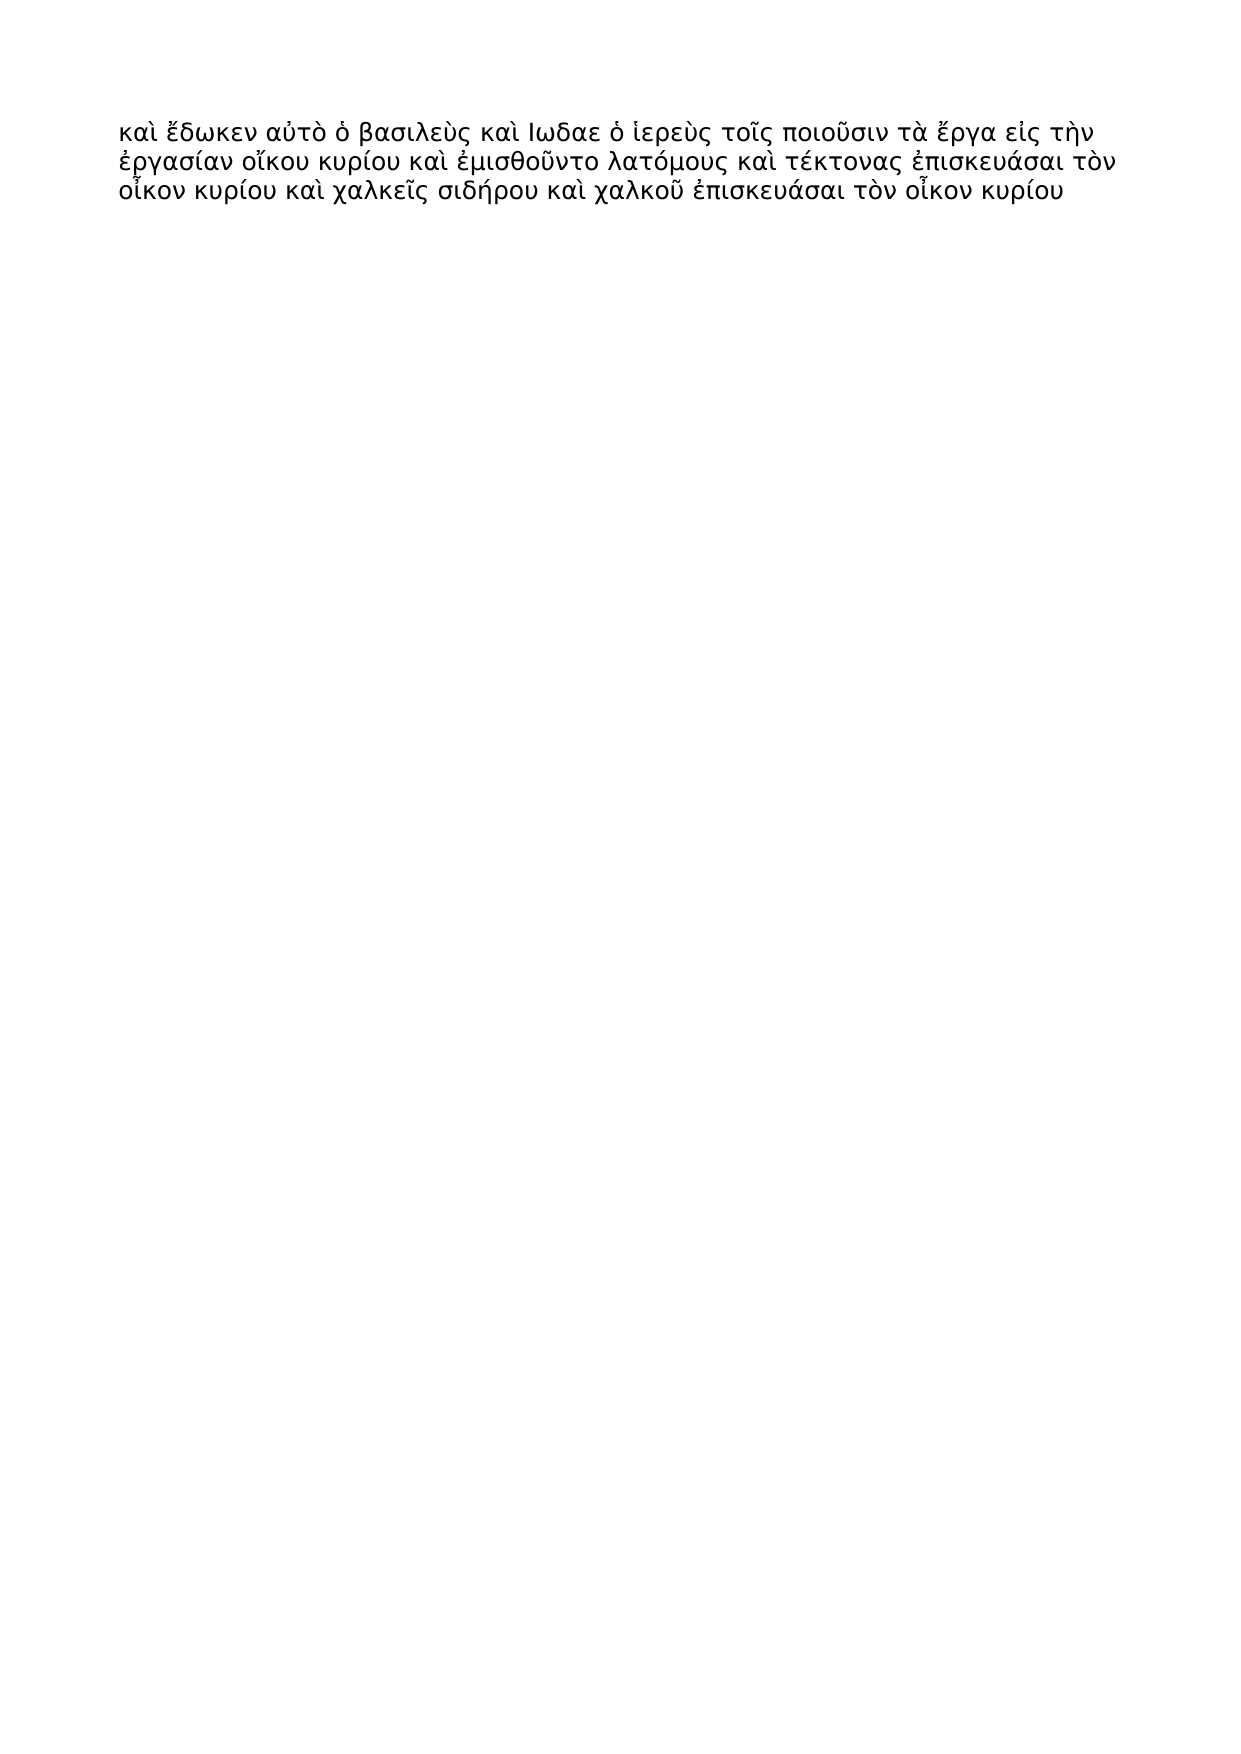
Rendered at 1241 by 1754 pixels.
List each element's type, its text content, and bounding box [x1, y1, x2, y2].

text καὶ ἔδωκεν αὐτὸ ὁ βασιλεὺς καὶ Ιωδαε ὁ ἱερεὺς τοῖς ποιοῦσιν τὰ ἔργα εἰς τὴν ἐργασίαν οἴκου κυρίου καὶ ἐμισθοῦντο λατόμους καὶ τέκτονας ἐπισκευάσαι τὸν οἶκον κυρίου καὶ χαλκεῖς σιδήρου καὶ χαλκοῦ ἐπισκευάσαι τὸν οἶκον κυρίου [118, 118, 1122, 206]
